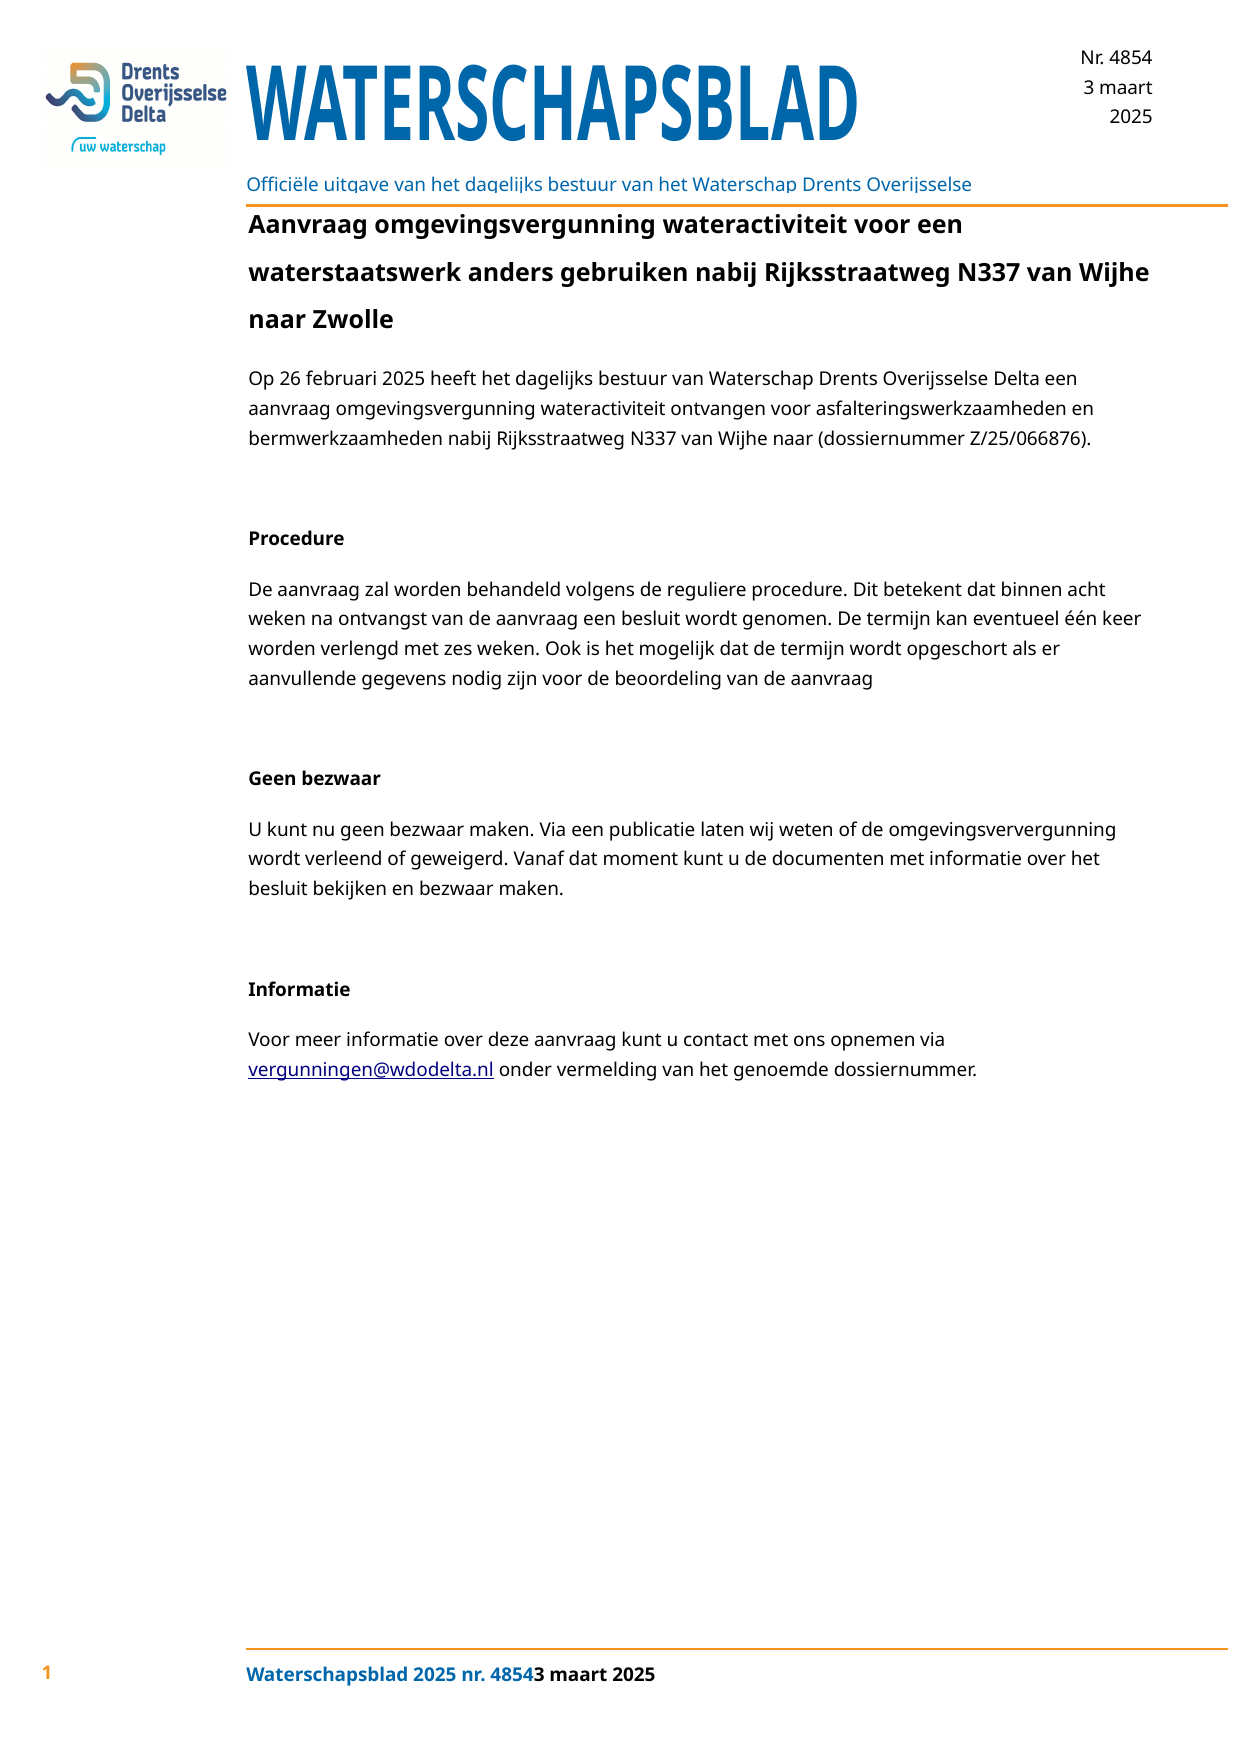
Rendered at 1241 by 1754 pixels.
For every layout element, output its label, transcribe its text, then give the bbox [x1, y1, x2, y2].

text Op 26 februari 2025 heeft het dagelijks bestuur van Waterschap Drents Overijsselse Delta een aanvraag omgevingsvergunning wateractiviteit ontvangen voor asfalteringswerkzaamheden en bermwerkzaamheden nabij Rijksstraatweg N337 van Wijhe naar (dossiernummer Z/25/066876). [248, 366, 1152, 450]
text Procedure [248, 526, 1152, 551]
text Informatie [248, 976, 1152, 1002]
text U kunt nu geen bezwaar maken. Via een publicatie laten wij weten of de omgevingsververgunning wordt verleend of geweigerd. Vanaf dat moment kunt u de documenten met informatie over het besluit bekijken en bezwaar maken. [248, 816, 1152, 901]
text Voor meer informatie over deze aanvraag kunt u contact met ons opnemen via vergunningen@wdodelta.nl onder vermelding van het genoemde dossiernummer. [248, 1026, 1152, 1082]
text De aanvraag zal worden behandeld volgens de reguliere procedure. Dit betekent dat binnen acht weken na ontvangst van de aanvraag een besluit wordt genomen. De termijn kan eventueel één keer worden verlengd met zes weken. Ook is het mogelijk dat de termijn wordt opgeschort als er aanvullende gegevens nodig zijn voor de beoordeling van de aanvraag [248, 576, 1152, 690]
text Geen bezwaar [248, 766, 1152, 791]
text Aanvraag omgevingsvergunning wateractiviteit voor een waterstaatswerk anders gebruiken nabij Rijksstraatweg N337 van Wijhe naar Zwolle [248, 207, 1152, 336]
picture [41, 47, 231, 172]
